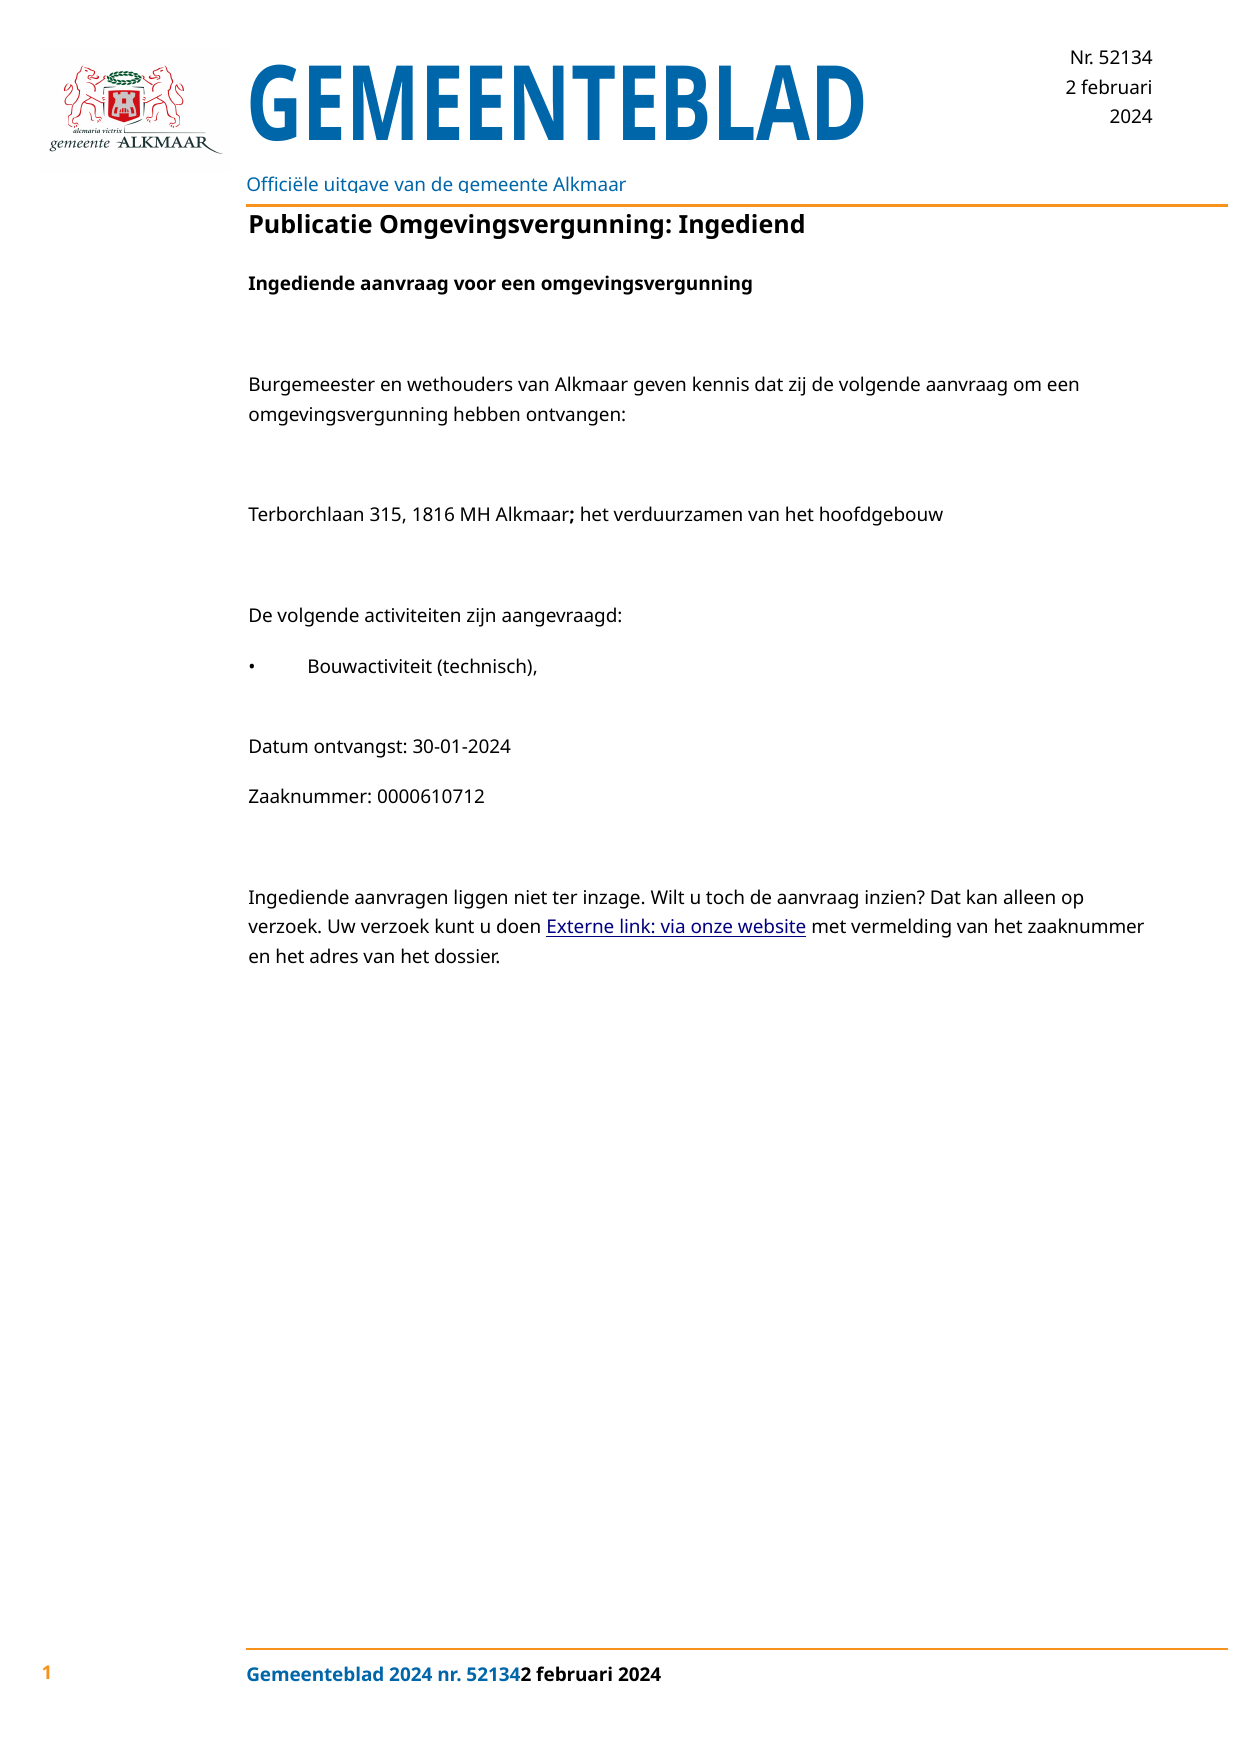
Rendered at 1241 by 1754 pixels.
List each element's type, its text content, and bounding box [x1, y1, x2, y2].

text Datum ontvangst: 30-01-2024 [248, 733, 1152, 758]
text Burgemeester en wethouders van Alkmaar geven kennis dat zij de volgende aanvraag om een omgevingsvergunning hebben ontvangen: [248, 371, 1152, 426]
picture [41, 47, 231, 172]
text De volgende activiteiten zijn aangevraagd: [248, 602, 1152, 628]
list Bouwactiviteit (technisch), [248, 653, 1152, 678]
text Publicatie Omgevingsvergunning: Ingediend [248, 207, 1152, 241]
text Zaaknummer: 0000610712 [248, 783, 1152, 809]
text Ingediende aanvraag voor een omgevingsvergunning [248, 270, 1152, 296]
text Terborchlaan 315, 1816 MH Alkmaar; het verduurzamen van het hoofdgebouw [248, 502, 1152, 527]
text Ingediende aanvragen liggen niet ter inzage. Wilt u toch de aanvraag inzien? Dat kan alleen op verzoek. Uw verzoek kunt u doen Externe link: via onze website met vermelding van het zaaknummer en het adres van het dossier. [248, 884, 1152, 969]
